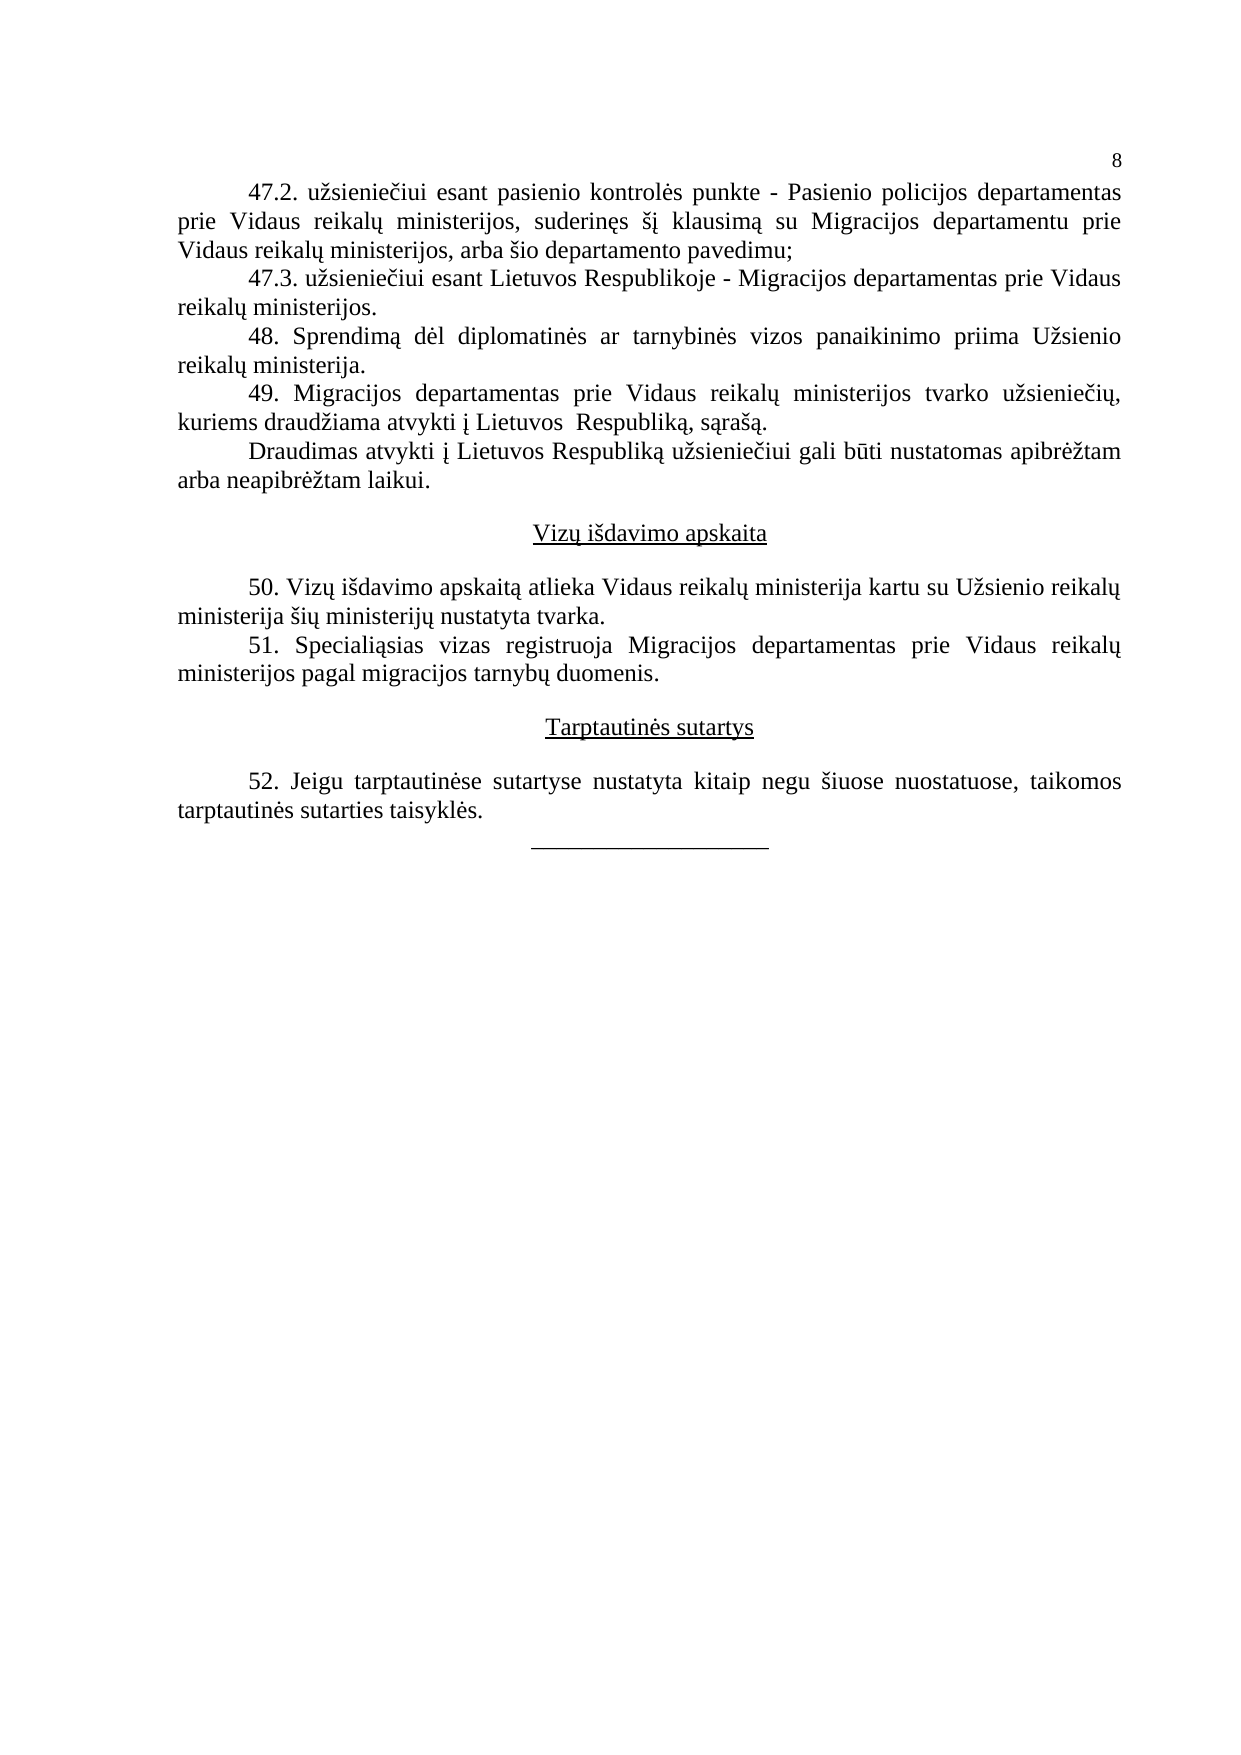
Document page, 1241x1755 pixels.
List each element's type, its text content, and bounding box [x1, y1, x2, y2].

text ___________________ [177, 823, 1122, 852]
text 47.2. užsieniečiui esant pasienio kontrolės punkte - Pasienio policijos departamentas prie Vidaus reikalų ministerijos, suderinęs šį klausimą su Migracijos departamentu prie Vidaus reikalų ministerijos, arba šio departamento pavedimu; [177, 177, 1122, 263]
text 50. Vizų išdavimo apskaitą atlieka Vidaus reikalų ministerija kartu su Užsienio reikalų ministerija šių ministerijų nustatyta tvarka. [177, 572, 1122, 630]
text 47.3. užsieniečiui esant Lietuvos Respublikoje - Migracijos departamentas prie Vidaus reikalų ministerijos. [177, 263, 1122, 321]
text 49. Migracijos departamentas prie Vidaus reikalų ministerijos tvarko užsieniečių, kuriems draudžiama atvykti į Lietuvos Respubliką, sąrašą. [177, 378, 1122, 436]
text Tarptautinės sutartys [177, 712, 1122, 741]
text 52. Jeigu tarptautinėse sutartyse nustatyta kitaip negu šiuose nuostatuose, taikomos tarptautinės sutarties taisyklės. [177, 766, 1122, 823]
text Draudimas atvykti į Lietuvos Respubliką užsieniečiui gali būti nustatomas apibrėžtam arba neapibrėžtam laikui. [177, 436, 1122, 493]
text 48. Sprendimą dėl diplomatinės ar tarnybinės vizos panaikinimo priima Užsienio reikalų ministerija. [177, 321, 1122, 378]
text Vizų išdavimo apskaita [177, 518, 1122, 547]
text 51. Specialiąsias vizas registruoja Migracijos departamentas prie Vidaus reikalų ministerijos pagal migracijos tarnybų duomenis. [177, 630, 1122, 687]
